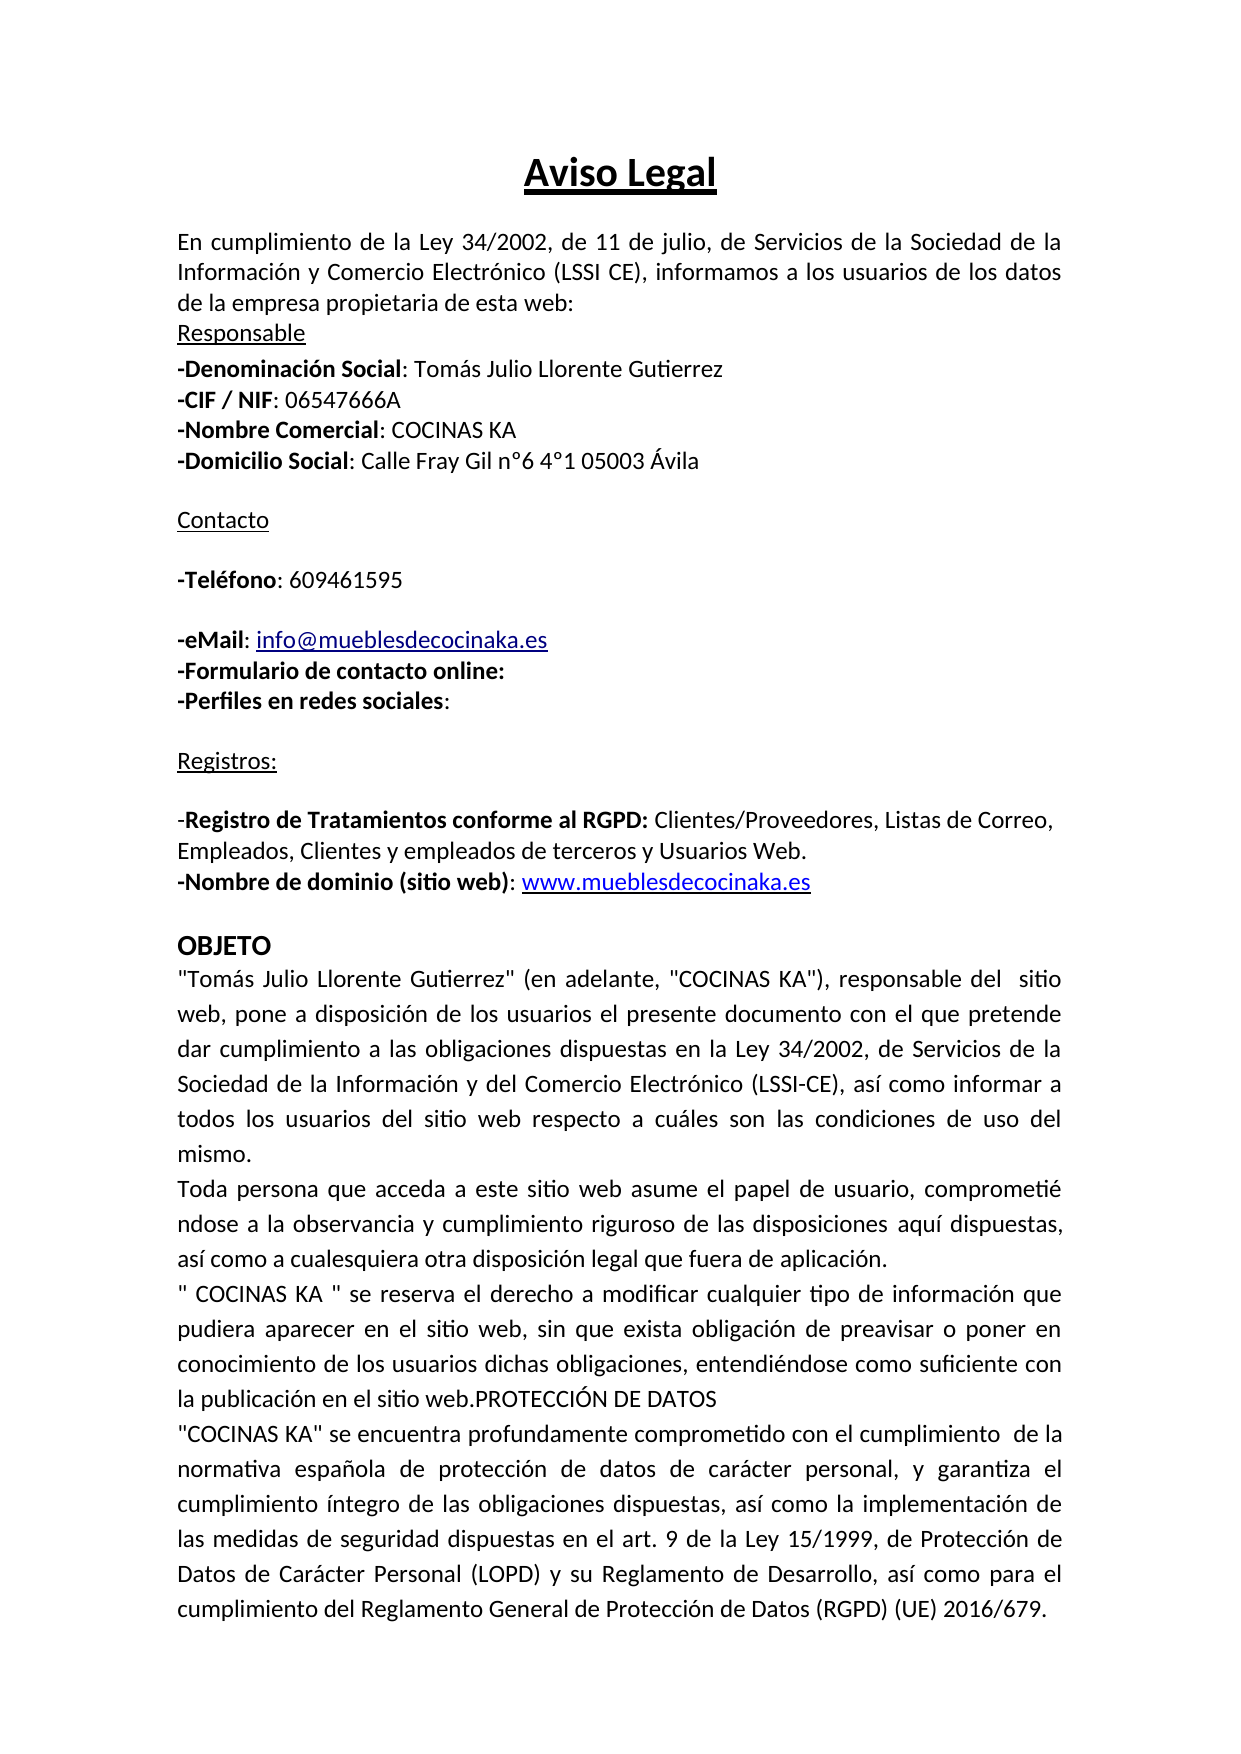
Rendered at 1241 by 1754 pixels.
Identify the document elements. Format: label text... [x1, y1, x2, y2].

text -eMail: info@mueblesdecocinaka.es [177, 624, 1094, 655]
text -Denominación Social: Tomás Julio Llorente Gutierrez [177, 353, 1094, 384]
text "Tomás Julio Llorente Gutierrez" (en adelante, "COCINAS KA"), responsable del sitio web, pone a disposición de los usuarios el presente documento con el que pretende dar cumplimiento a las obligaciones dispuestas en la Ley 34/2002, de Servicios de la Sociedad de la Información y del Comercio Electrónico (LSSI-CE), así como informar a todos los usuarios del sitio web respecto a cuáles son las condiciones de uso del mismo. [177, 963, 1063, 1169]
text -Nombre de dominio (sitio web): www.mueblesdecocinaka.es [177, 866, 1094, 896]
text -Nombre Comercial: COCINAS KA [177, 414, 1094, 445]
text -Teléfono: 609461595 [177, 564, 719, 595]
text -Registro de Tratamientos conforme al RGPD: Clientes/Proveedores, Listas de Correo, Empleados, Clientes y empleados de terceros y Usuarios Web. [177, 805, 1056, 866]
text " COCINAS KA " se reserva el derecho a modificar cualquier tipo de información que pudiera aparecer en el sitio web, sin que exista obligación de preavisar o poner en conocimiento de los usuarios dichas obligaciones, entendiéndose como suficiente con la publicación en el sitio web.PROTECCIÓN DE DATOS [177, 1278, 1063, 1414]
text "COCINAS KA" se encuentra profundamente comprometido con el cumplimiento de la normativa española de protección de datos de carácter personal, y garantiza el cumplimiento íntegro de las obligaciones dispuestas, así como la implementación de las medidas de seguridad dispuestas en el art. 9 de la Ley 15/1999, de Protección de Datos de Carácter Personal (LOPD) y su Reglamento de Desarrollo, así como para el cumplimiento del Reglamento General de Protección de Datos (RGPD) (UE) 2016/679. [177, 1418, 1064, 1624]
text -CIF / NIF: 06547666A [177, 384, 1094, 414]
subtitle -Formulario de contacto online: [177, 655, 1094, 685]
text Toda persona que acceda a este sitio web asume el papel de usuario, comprometié ndose a la observancia y cumplimiento riguroso de las disposiciones aquí dispuestas, así como a cualesquiera otra disposición legal que fuera de aplicación. [177, 1173, 1063, 1274]
text En cumplimiento de la Ley 34/2002, de 11 de julio, de Servicios de la Sociedad de la Información y Comercio Electrónico (LSSI CE), informamos a los usuarios de los datos de la empresa propietaria de esta web: [177, 226, 1063, 317]
text Responsable [177, 317, 1094, 348]
text OBJETO [177, 927, 1094, 963]
text -Domicilio Social: Calle Fray Gil nº6 4º1 05003 Ávila Contacto [177, 445, 719, 535]
subtitle Aviso Legal [522, 146, 718, 197]
text -Perfiles en redes sociales: Registros: [177, 685, 452, 775]
